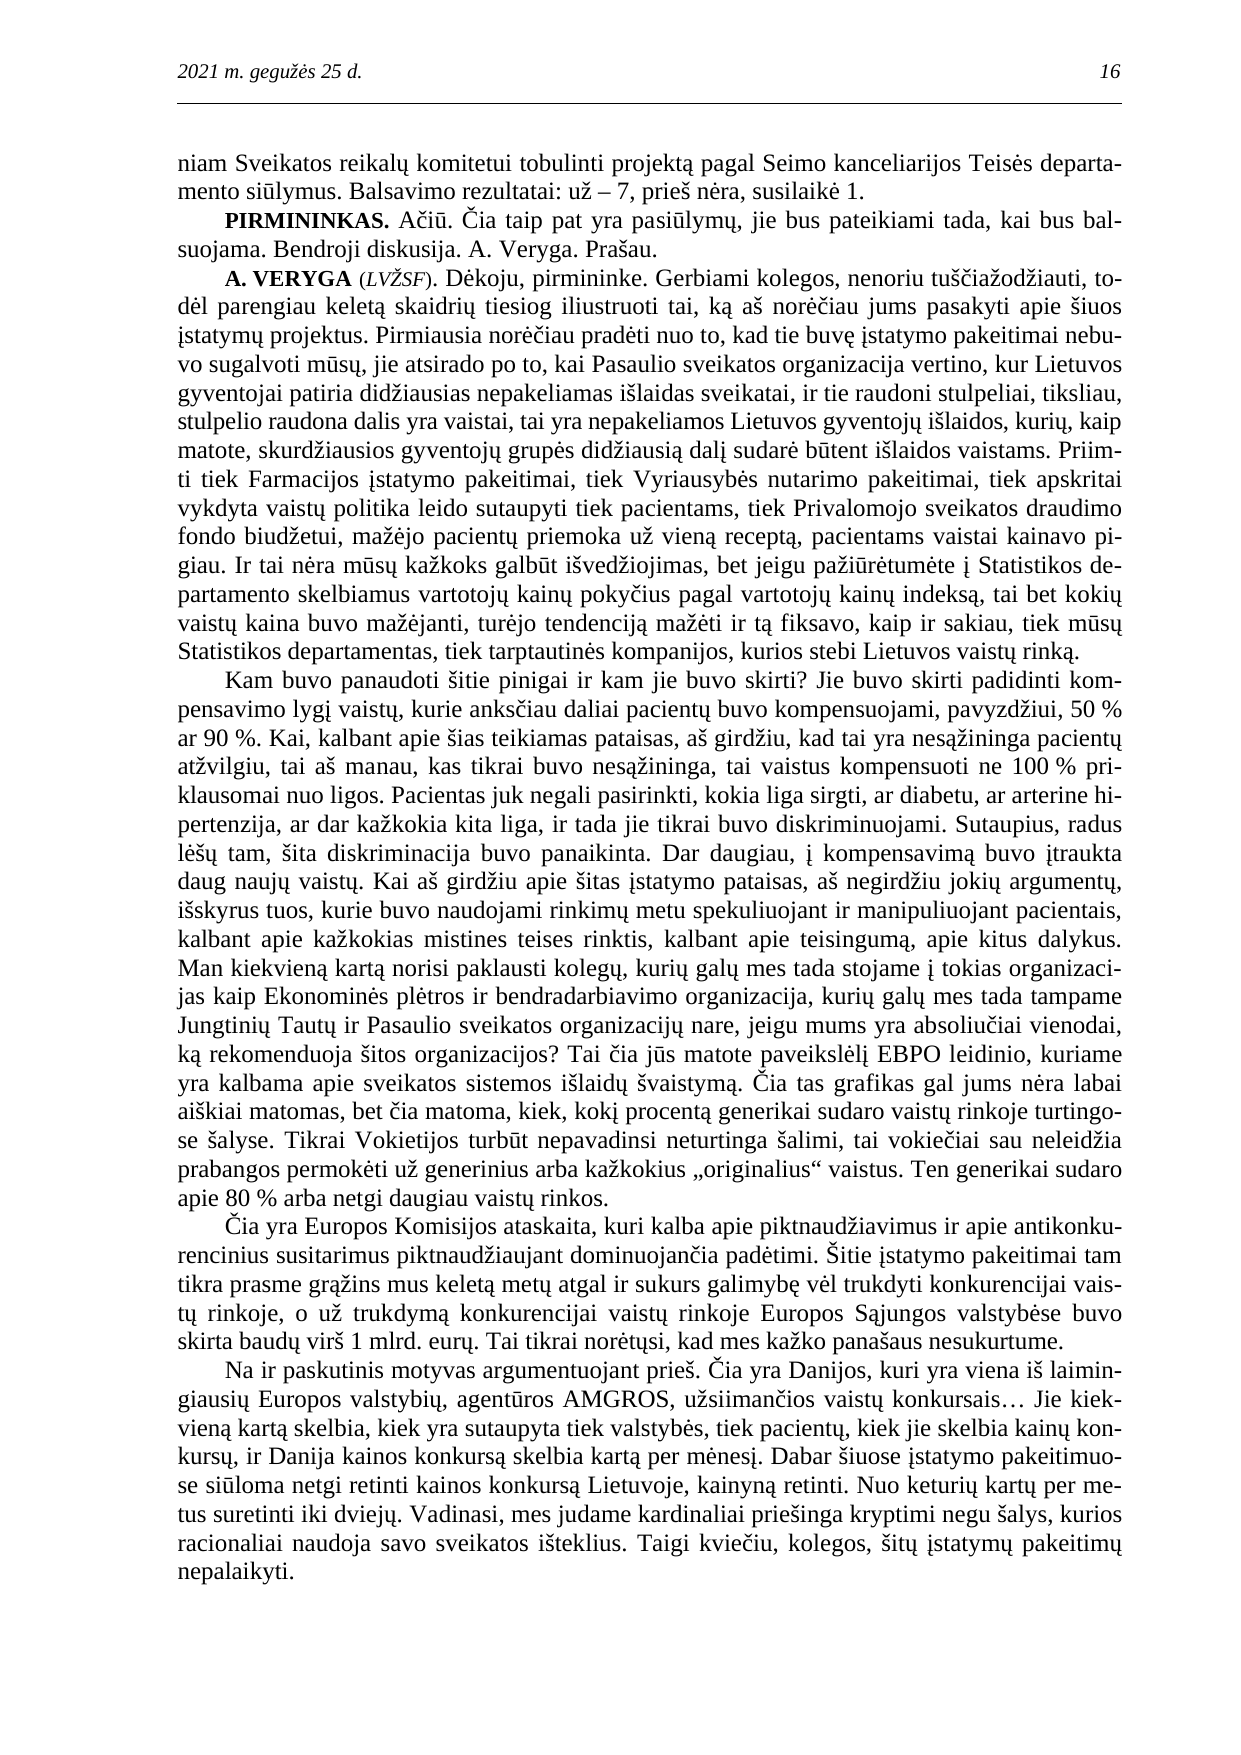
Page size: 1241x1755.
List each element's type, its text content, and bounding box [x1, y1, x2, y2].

text PIRMININKAS. Ačiū. Čia taip pat yra pa­siū­ly­mų, jie bus pa­tei­kia­mi ta­da, kai bus bal­suo­ja­ma. Ben­dro­ji dis­ku­si­ja. A. Ve­ry­ga. Pra­šau. [177, 205, 1122, 263]
text Na ir pas­ku­ti­nis mo­ty­vas ar­gu­men­tuo­jant prieš. Čia yra Da­ni­jos, ku­ri yra vie­na iš lai­min­giau­sių Eu­ro­pos vals­ty­bių, agen­tū­ros AMGROS, už­si­i­man­čios vais­tų kon­kur­sais… Jie kiek­vie­ną kar­tą skel­bia, kiek yra su­tau­py­ta tiek vals­ty­bės, tiek pa­cien­tų, kiek jie skel­bia kai­nų kon­kur­sų, ir Da­ni­ja kai­nos kon­kur­są skel­bia kar­tą per mė­ne­sį. Da­bar šiuo­se įsta­ty­mo pa­kei­ti­muo­se siū­lo­ma net­gi re­tin­ti kai­nos kon­kur­są Lie­tu­vo­je, kai­ny­ną re­tin­ti. Nuo ke­tu­rių kar­tų per me­tus su­re­tin­ti iki dvie­jų. Va­di­na­si, mes ju­da­me kar­di­na­liai prie­šin­ga kryp­ti­mi ne­gu ša­lys, ku­rios ra­cio­na­liai nau­do­ja sa­vo svei­ka­tos iš­tek­lius. Tai­gi kvie­čiu, ko­le­gos, ši­tų įsta­ty­mų pa­kei­ti­mų ne­pa­lai­ky­ti. [177, 1355, 1122, 1585]
text Kam bu­vo pa­nau­do­ti ši­tie pi­ni­gai ir kam jie bu­vo skir­ti? Jie bu­vo skir­ti pa­di­din­ti kom­pen­sa­vi­mo ly­gį vais­tų, ku­rie anks­čiau da­liai pa­cien­tų bu­vo kom­pen­suo­ja­mi, pa­vyz­džiui, 50 % ar 90 %. Kai, kal­bant apie šias tei­kia­mas pa­tai­sas, aš gir­džiu, kad tai yra ne­są­ži­nin­ga pa­cien­tų at­žvil­giu, tai aš ma­nau, kas tik­rai bu­vo ne­są­ži­nin­ga, tai vais­tus kom­pen­suo­ti ne 100 % pri­klau­so­mai nuo li­gos. Pa­cien­tas juk ne­ga­li pa­si­rink­ti, ko­kia li­ga sirg­ti, ar dia­be­tu, ar ar­te­ri­ne hi­per­ten­zi­ja, ar dar kaž­ko­kia ki­ta li­ga, ir ta­da jie tik­rai bu­vo dis­kri­mi­nuo­ja­mi. Su­tau­pius, ra­dus lė­šų tam, ši­ta dis­kri­mi­na­ci­ja bu­vo pa­nai­kin­ta. Dar dau­giau, į kom­pen­sa­vi­mą bu­vo įtrauk­ta daug nau­jų vais­tų. Kai aš gir­džiu apie ši­tas įsta­ty­mo pa­tai­sas, aš ne­gir­džiu jo­kių ar­gu­men­tų, iš­sky­rus tuos, ku­rie bu­vo nau­do­ja­mi rin­ki­mų me­tu spe­ku­liuo­jant ir ma­ni­pu­liuo­jant pa­cien­tais, kal­bant apie kaž­ko­kias mis­ti­nes tei­ses rink­tis, kal­bant apie tei­sin­gu­mą, apie ki­tus da­ly­kus. Man kiek­vie­ną kar­tą no­ri­si pa­klaus­ti ko­le­gų, ku­rių ga­lų mes ta­da sto­ja­me į to­kias or­ga­ni­za­ci­jas kaip Eko­no­mi­nės plėt­ros ir ben­dra­dar­bia­vi­mo or­ga­ni­za­ci­ja, ku­rių ga­lų mes ta­da tam­pa­me Jung­ti­nių Tau­tų ir Pa­sau­lio svei­ka­tos or­ga­ni­za­ci­jų na­re, jei­gu mums yra ab­so­liu­čiai vie­no­dai, ką re­ko­men­duo­ja ši­tos or­ga­ni­za­ci­jos? Tai čia jūs ma­to­te pa­veiks­lė­lį EBPO lei­di­nio, ku­ria­me yra kal­ba­ma apie svei­ka­tos sis­te­mos iš­lai­dų švais­ty­mą. Čia tas gra­fi­kas gal jums nė­ra la­bai aiš­kiai ma­to­mas, bet čia ma­to­ma, kiek, ko­kį pro­cen­tą ge­ne­ri­kai su­da­ro vais­tų rin­ko­je tur­tin­go­se ša­ly­se. Tik­rai Vo­kie­ti­jos tur­būt ne­pa­va­din­si ne­tur­tin­ga ša­li­mi, tai vo­kie­čiai sau ne­lei­džia pra­ban­gos per­mo­kė­ti už ge­ne­ri­nius ar­ba kaž­ko­kius „ori­gi­na­lius“ vais­tus. Ten ge­ne­ri­kai su­da­ro apie 80 % ar­ba net­gi dau­giau vais­tų rin­kos. [177, 665, 1122, 1211]
text A. VERYGA (LVŽSF). Dė­ko­ju, pir­mi­nin­ke. Ger­bia­mi ko­le­gos, ne­no­riu tuš­čia­žo­džiau­ti, to­dėl pa­ren­giau ke­le­tą skaid­rių tie­siog iliust­ruo­ti tai, ką aš no­rė­čiau jums pa­sa­ky­ti apie šiuos įsta­ty­mų pro­jek­tus. Pir­miau­sia no­rė­čiau pra­dė­ti nuo to, kad tie bu­vę įsta­ty­mo pa­kei­ti­mai ne­bu­vo su­gal­vo­ti mū­sų, jie at­si­ra­do po to, kai Pa­sau­lio svei­ka­tos or­ga­ni­za­ci­ja ver­ti­no, kur Lie­tu­vos gy­ven­to­jai pa­ti­ria di­džiau­sias ne­pa­ke­lia­mas iš­lai­das svei­ka­tai, ir tie rau­do­ni stul­pe­liai, tiks­liau, stul­pe­lio rau­do­na da­lis yra vais­tai, tai yra ne­pa­ke­lia­mos Lie­tu­vos gy­ven­to­jų iš­lai­dos, ku­rių, kaip ma­to­te, skur­džiau­sios gy­ven­to­jų gru­pės di­džiau­sią da­lį su­da­rė bū­tent iš­lai­dos vais­tams. Pri­im­ti tiek Far­ma­ci­jos įsta­ty­mo pa­kei­ti­mai, tiek Vy­riau­sy­bės nu­ta­ri­mo pa­kei­ti­mai, tiek ap­skri­tai vyk­dy­ta vais­tų po­li­ti­ka lei­do su­tau­py­ti tiek pa­cien­tams, tiek Pri­va­lo­mo­jo svei­ka­tos drau­di­mo fon­do biu­dže­tui, ma­žė­jo pa­cien­tų prie­mo­ka už vie­ną re­cep­tą, pa­cien­tams vais­tai kai­na­vo pi­giau. Ir tai nė­ra mū­sų kaž­koks gal­būt iš­ve­džio­ji­mas, bet jei­gu pa­žiū­rė­tu­mė­te į Sta­tis­ti­kos de­par­ta­men­to skel­bia­mus var­to­to­jų kai­nų po­ky­čius pa­gal var­to­to­jų kai­nų in­dek­są, tai bet ko­kių vais­tų kai­na bu­vo ma­žė­jan­ti, tu­rė­jo ten­den­ci­ją ma­žė­ti ir tą fik­sa­vo, kaip ir sa­kiau, tiek mū­sų Sta­tis­ti­kos de­par­ta­men­tas, tiek tarp­tau­ti­nės kom­pa­ni­jos, ku­rios ste­bi Lie­tu­vos vais­tų rin­ką. [177, 263, 1122, 665]
text Čia yra Eu­ro­pos Ko­mi­si­jos ata­skai­ta, ku­ri kal­ba apie pik­tnau­džia­vi­mus ir apie an­ti­kon­ku­ren­ci­nius su­si­ta­ri­mus pik­tnau­džiau­jant do­mi­nuo­jan­čia pa­dė­ti­mi. Ši­tie įsta­ty­mo pa­kei­ti­mai tam tik­ra pras­me grą­žins mus ke­le­tą me­tų at­gal ir su­kurs ga­li­my­bę vėl truk­dy­ti kon­ku­ren­ci­jai vais­tų rin­ko­je, o už truk­dy­mą kon­ku­ren­ci­jai vais­tų rin­ko­je Eu­ro­pos Są­jun­gos vals­ty­bė­se bu­vo skir­ta bau­dų virš 1 mlrd. eu­rų. Tai tik­rai no­rė­tų­si, kad mes kaž­ko pa­na­šaus ne­su­kur­tu­me. [177, 1211, 1122, 1355]
text niam Svei­ka­tos rei­ka­lų ko­mi­te­tui to­bu­lin­ti pro­jek­tą pa­gal Sei­mo kan­ce­lia­ri­jos Tei­sės de­par­ta­men­to siū­ly­mus. Bal­sa­vi­mo re­zul­ta­tai: už – 7, prieš nė­ra, su­si­lai­kė 1. [177, 148, 1122, 205]
